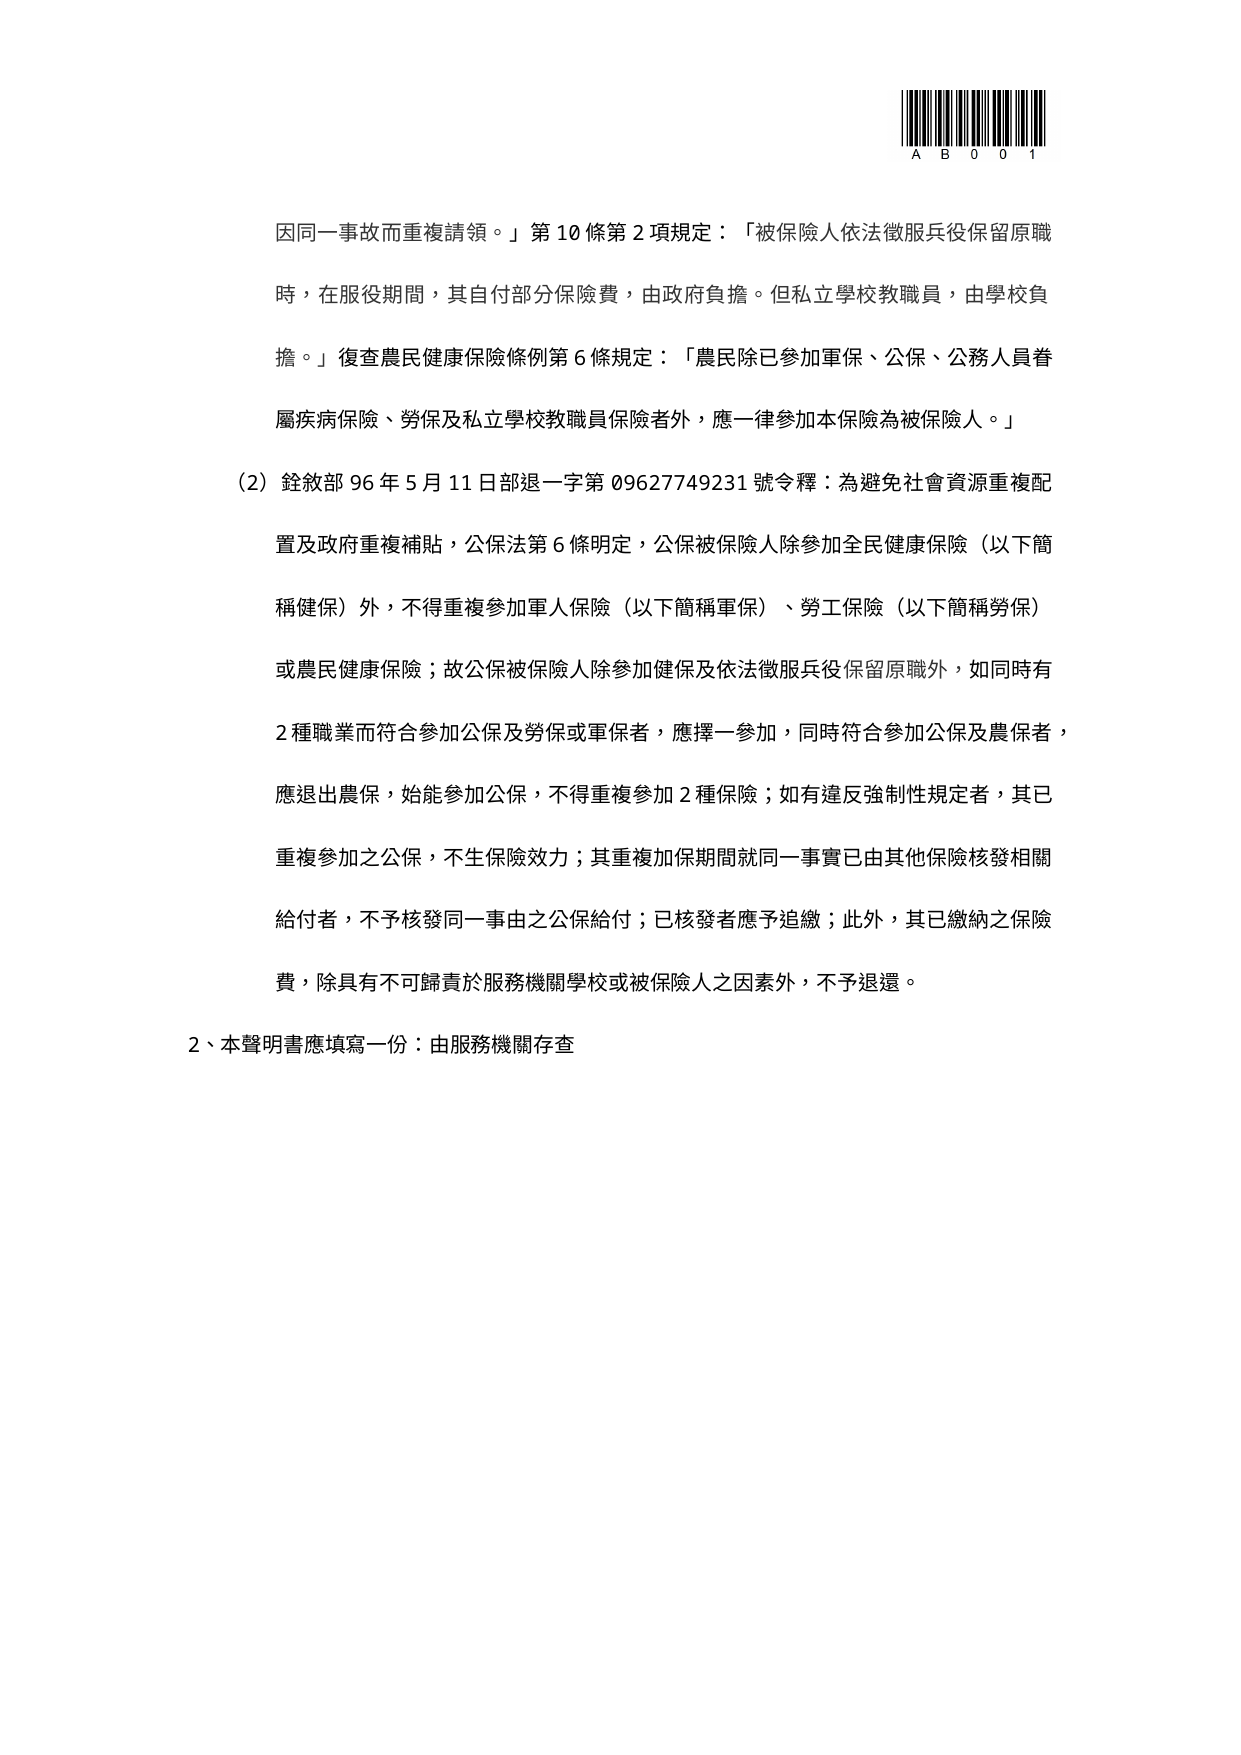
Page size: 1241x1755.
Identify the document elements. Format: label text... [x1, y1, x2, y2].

text 2、本聲明書應填寫一份：由服務機關存查 [187, 1002, 1053, 1064]
text 因同一事故而重複請領。」第10條第2項規定：「被保險人依法徵服兵役保留原職時，在服役期間，其自付部分保險費，由政府負擔。但私立學校教職員，由學校負擔。」復查農民健康保險條例第6條規定：「農民除已參加軍保、公保、公務人員眷屬疾病保險、勞保及私立學校教職員保險者外，應一律參加本保險為被保險人。」 [225, 189, 1053, 439]
text （2）銓敘部96年5月11日部退一字第09627749231號令釋：為避免社會資源重複配置及政府重複補貼，公保法第6條明定，公保被保險人除參加全民健康保險（以下簡稱健保）外，不得重複參加軍人保險（以下簡稱軍保）、勞工保險（以下簡稱勞保）或農民健康保險；故公保被保險人除參加健保及依法徵服兵役保留原職外，如同時有2種職業而符合參加公保及勞保或軍保者，應擇一參加，同時符合參加公保及農保者，應退出農保，始能參加公保，不得重複參加2種保險；如有違反強制性規定者，其已重複參加之公保，不生保險效力；其重複加保期間就同一事實已由其他保險核發相關給付者，不予核發同一事由之公保給付；已核發者應予追繳；此外，其已繳納之保險費，除具有不可歸責於服務機關學校或被保險人之因素外，不予退還。 [225, 439, 1053, 1002]
